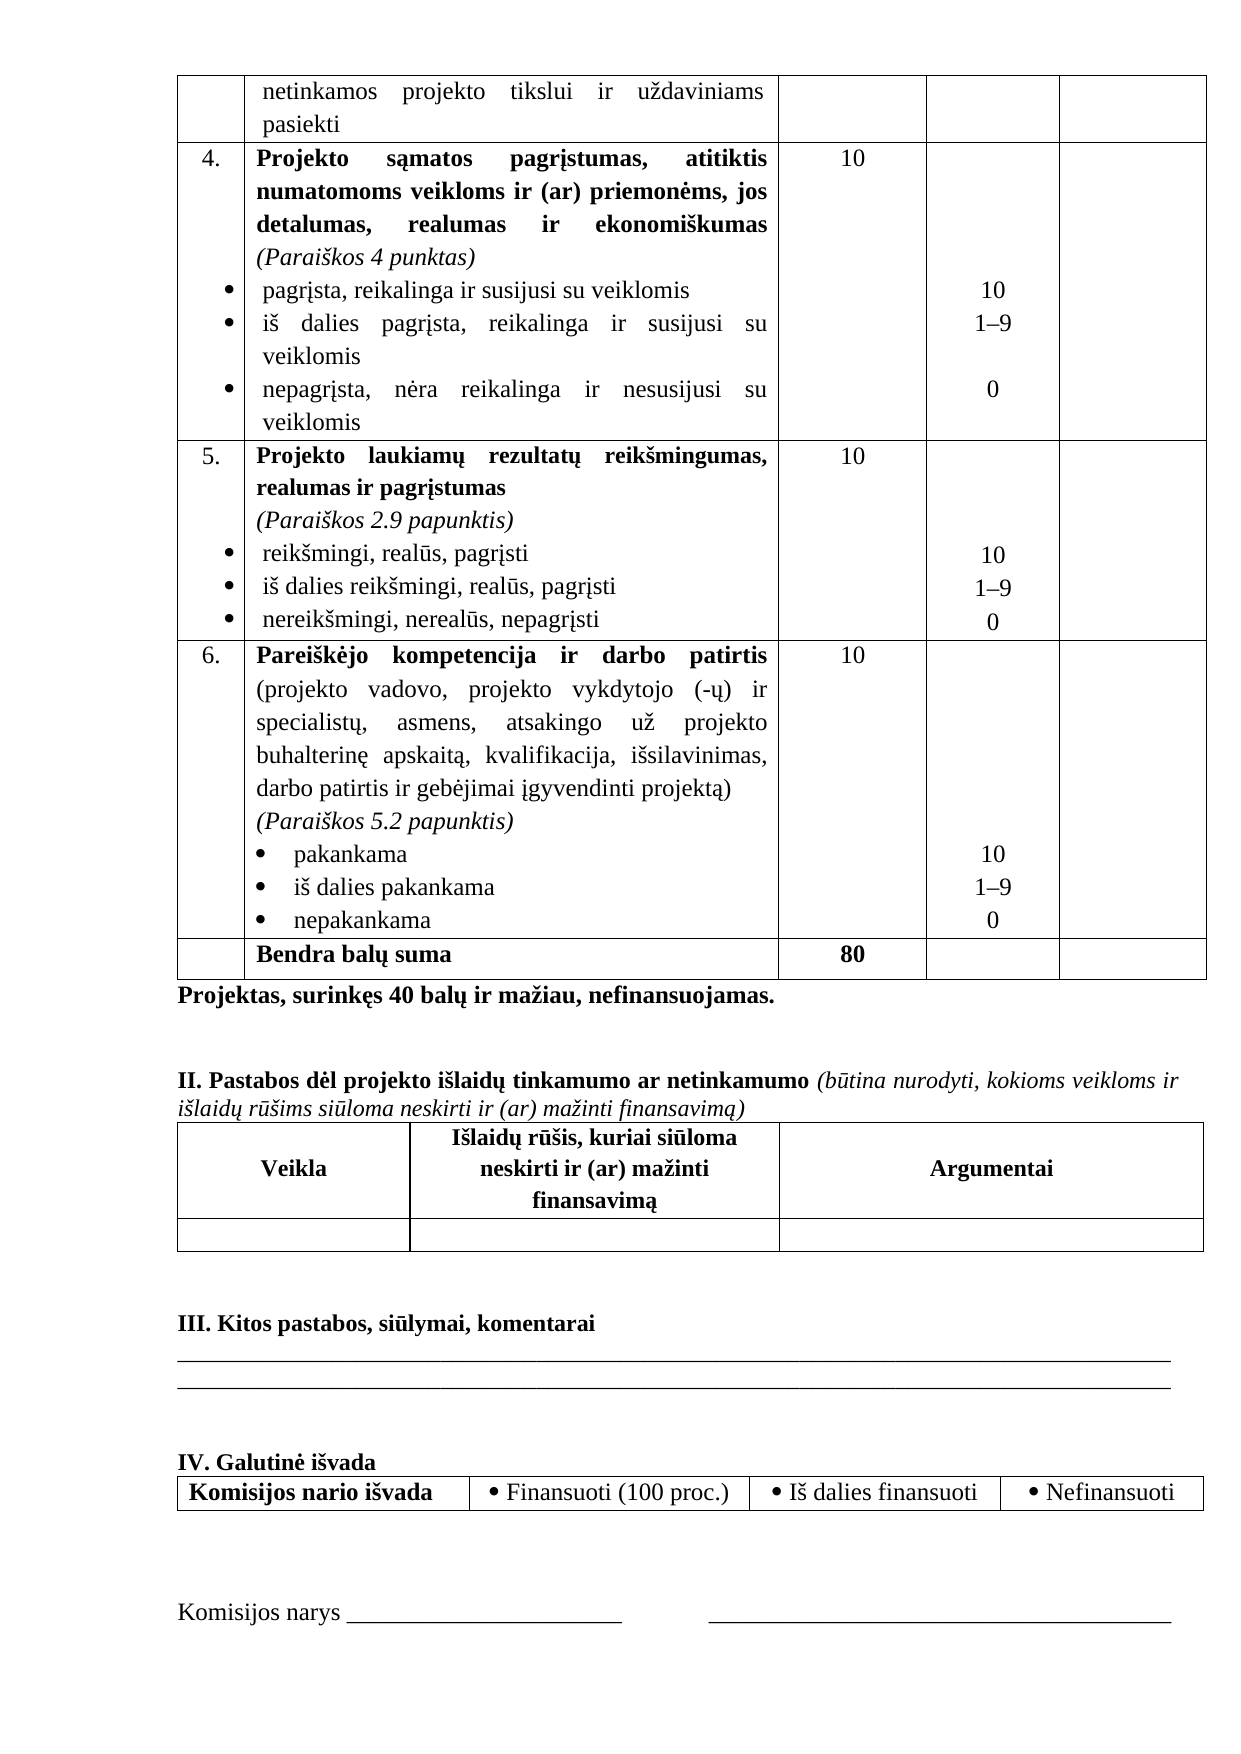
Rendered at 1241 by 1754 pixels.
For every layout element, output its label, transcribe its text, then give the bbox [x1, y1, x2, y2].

table_cell 10 1–9 0 [927, 441, 1059, 639]
table_cell [178, 939, 244, 979]
table_header  Iš dalies finansuoti [750, 1477, 1000, 1510]
table_cell 6. [178, 641, 244, 938]
table_header (Paraiškos 3 punktas)  nuoseklios, pagrįstos ir tinkamos projekto tikslui ir uždaviniams pasiekti  iš dalies nuoseklios, pagrįstos ir tinkamos projekto tikslui ir uždaviniams pasiekti  nepakankamai nuoseklios, nepagrįstos ir netinkamos projekto tikslui ir uždaviniams pasiekti [256, 76, 778, 142]
table_cell 10 1–9 0 [927, 641, 1059, 938]
table_cell 10 1–9 0 [927, 143, 1059, 440]
table_cell [927, 939, 1059, 979]
text IV. Galutinė išvada [177, 1448, 1181, 1476]
table_cell [1060, 641, 1206, 938]
text II. Pastabos dėl projekto išlaidų tinkamumo ar netinkamumo (būtina nurodyti, kokioms veikloms ir išlaidų rūšims siūloma neskirti ir (ar) mažinti finansavimą) [177, 1066, 1181, 1122]
table_cell 10 [779, 441, 926, 639]
table_cell Pareiškėjo kompetencija ir darbo patirtis (projekto vadovo, projekto vykdytojo (-ų) ir specialistų, asmens, atsakingo už projekto buhalterinę apskaitą, kvalifikacija, išsilavinimas, darbo patirtis ir gebėjimai įgyvendinti projektą) (Paraiškos 5.2 papunktis)  pakankama  iš dalies pakankama  nepakankama [245, 641, 778, 938]
text Projektas, surinkęs 40 balų ir mažiau, nefinansuojamas. [177, 980, 1181, 1009]
table_cell [1060, 76, 1206, 142]
text III. Kitos pastabos, siūlymai, komentarai [177, 1309, 1181, 1337]
table_cell 80 [779, 939, 926, 979]
table_header Argumentai [780, 1123, 1203, 1218]
text Komisijos narys ______________________ _____________________________________ [177, 1597, 1181, 1626]
table_cell Bendra balų suma [245, 939, 778, 979]
table_cell Projekto laukiamų rezultatų reikšmingumas, realumas ir pagrįstumas (Paraiškos 2.9 papunktis)  reikšmingi, realūs, pagrįsti  iš dalies reikšmingi, realūs, pagrįsti  nereikšmingi, nerealūs, nepagrįsti [245, 441, 778, 639]
table_cell [178, 1219, 409, 1251]
table_cell 10 [779, 641, 926, 938]
text ______________________________________________________________________________________________________________________________________________________________________ [177, 1337, 1181, 1392]
table_cell [178, 76, 244, 142]
table_header Išlaidų rūšis, kuriai siūloma neskirti ir (ar) mažinti finansavimą [411, 1123, 779, 1218]
table_cell [927, 76, 1059, 142]
table_cell 10 [779, 143, 926, 440]
table_header Veikla [178, 1123, 409, 1218]
table_cell Projekto sąmatos pagrįstumas, atitiktis numatomoms veikloms ir (ar) priemonėms, jos detalumas, realumas ir ekonomiškumas (Paraiškos 4 punktas)  pagrįsta, reikalinga ir susijusi su veiklomis  iš dalies pagrįsta, reikalinga ir susijusi su veiklomis  nepagrįsta, nėra reikalinga ir nesusijusi su veiklomis [245, 143, 778, 440]
table_header Komisijos nario išvada [178, 1477, 469, 1510]
table_cell [779, 76, 926, 142]
table_header  Finansuoti (100 proc.) [470, 1477, 749, 1510]
table_header  Nefinansuoti [1001, 1477, 1203, 1510]
table_cell 5. [178, 441, 244, 639]
table_cell [780, 1219, 1203, 1251]
table_cell 4. [178, 143, 244, 440]
table_cell [1060, 441, 1206, 639]
table_cell [1060, 939, 1206, 979]
table_cell [411, 1219, 779, 1251]
table_cell [1060, 143, 1206, 440]
